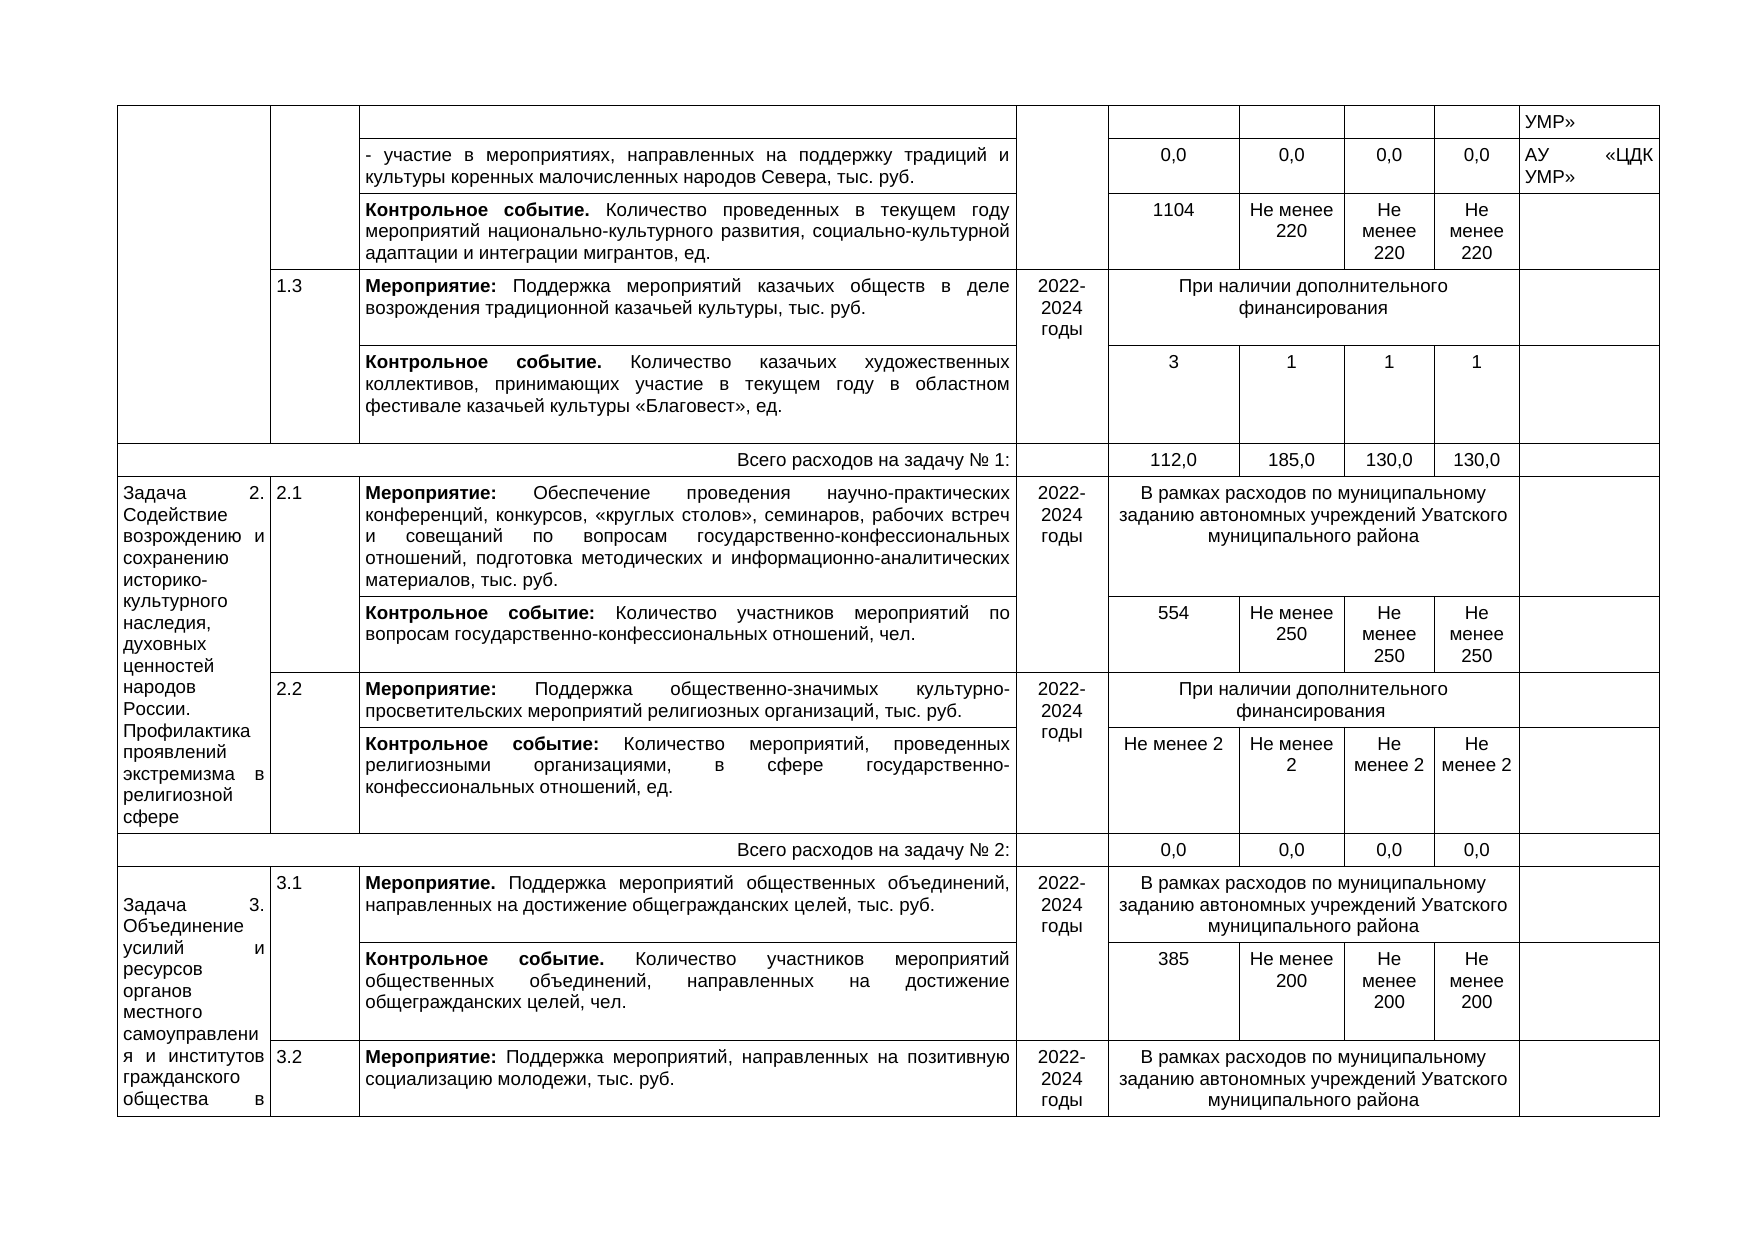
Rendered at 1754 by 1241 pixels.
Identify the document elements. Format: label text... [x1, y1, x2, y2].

table_cell Всего расходов на задачу № 2: [118, 834, 1016, 866]
table_cell [1435, 106, 1519, 138]
table_cell Мероприятие: Обеспечение проведения научно-практических конференций, конкурсов, «круглых столов», семинаров, рабочих встреч и совещаний по вопросам государственно-конфессиональных отношений, подготовка методических и информационно-аналитических материалов, тыс. руб. [360, 477, 1016, 596]
table_cell 3 [1109, 346, 1239, 443]
table_cell 3.2 [271, 1041, 359, 1116]
table_cell 2022-2024 годы [1017, 867, 1108, 1040]
table_cell 2022-2024 годы [1017, 477, 1108, 672]
table_cell В рамках расходов по муниципальному заданию автономных учреждений Уватского муниципального района [1109, 867, 1519, 942]
table_cell 385 [1109, 943, 1239, 1040]
table_cell Всего расходов на задачу № 1: [118, 444, 1016, 476]
table_cell [1017, 106, 1108, 269]
table_cell [1520, 270, 1659, 345]
table_cell Не менее 220 [1435, 194, 1519, 269]
table_cell Не менее 2 [1240, 728, 1344, 833]
table_cell Не менее 220 [1345, 194, 1434, 269]
table_cell 130,0 [1345, 444, 1434, 476]
table_cell [360, 106, 1016, 138]
table_cell 0,0 [1240, 139, 1344, 193]
table_cell Не менее 2 [1435, 728, 1519, 833]
table_cell 2022-2024 годы [1017, 1041, 1108, 1116]
table_cell [1017, 444, 1108, 476]
table_cell 1 [1240, 346, 1344, 443]
table_cell [1520, 1041, 1659, 1116]
table_cell 0,0 [1345, 834, 1434, 866]
table_cell [1520, 477, 1659, 596]
table_cell 185,0 [1240, 444, 1344, 476]
table_cell 0,0 [1435, 834, 1519, 866]
table_cell Задача 3. Объединение усилий и ресурсов органов местного самоуправления и институтов гражданского общества в [118, 867, 270, 1116]
table_cell 1.3 [271, 270, 359, 443]
table_cell Контрольное событие. Количество проведенных в текущем году мероприятий национально-культурного развития, социально-культурной адаптации и интеграции мигрантов, ед. [360, 194, 1016, 269]
table_cell Мероприятие. Поддержка мероприятий общественных объединений, направленных на достижение общегражданских целей, тыс. руб. [360, 867, 1016, 942]
table_cell 0,0 [1435, 139, 1519, 193]
table_cell 2.2 [271, 673, 359, 833]
table_cell [271, 106, 359, 269]
table_cell Контрольное событие: Количество участников мероприятий по вопросам государственно-конфессиональных отношений, чел. [360, 597, 1016, 672]
table_cell 554 [1109, 597, 1239, 672]
table_cell 0,0 [1240, 834, 1344, 866]
table_cell Не менее 2 [1345, 728, 1434, 833]
table_cell Не менее 250 [1345, 597, 1434, 672]
table_cell Не менее 200 [1345, 943, 1434, 1040]
table_cell [1109, 106, 1239, 138]
table_cell Не менее 200 [1435, 943, 1519, 1040]
table_cell [1520, 834, 1659, 866]
table_cell Не менее 250 [1435, 597, 1519, 672]
table_cell Контрольное событие. Количество участников мероприятий общественных объединений, направленных на достижение общегражданских целей, чел. [360, 943, 1016, 1040]
table_cell 1 [1345, 346, 1434, 443]
table_cell Мероприятие: Поддержка мероприятий казачьих обществ в деле возрождения традиционной казачьей культуры, тыс. руб. [360, 270, 1016, 345]
table_cell 0,0 [1109, 139, 1239, 193]
table_cell [1520, 673, 1659, 727]
table_cell УМР» [1520, 106, 1659, 138]
table_cell [1520, 728, 1659, 833]
table_cell 2022-2024 годы [1017, 673, 1108, 833]
table_cell Задача 2. Содействие возрождению и сохранению историко-культурного наследия, духовных ценностей народов России. Профилактика проявлений экстремизма в религиозной сфере [118, 477, 270, 833]
table_cell 3.1 [271, 867, 359, 1040]
table_cell Контрольное событие. Количество казачьих художественных коллективов, принимающих участие в текущем году в областном фестивале казачьей культуры «Благовест», ед. [360, 346, 1016, 443]
table_cell [1017, 834, 1108, 866]
table_cell Мероприятие: Поддержка мероприятий, направленных на позитивную социализацию молодежи, тыс. руб. [360, 1041, 1016, 1116]
table_cell 0,0 [1109, 834, 1239, 866]
table_cell [1520, 867, 1659, 942]
table_cell Контрольное событие: Количество мероприятий, проведенных религиозными организациями, в сфере государственно-конфессиональных отношений, ед. [360, 728, 1016, 833]
table_cell В рамках расходов по муниципальному заданию автономных учреждений Уватского муниципального района [1109, 1041, 1519, 1116]
table_cell При наличии дополнительного финансирования [1109, 270, 1519, 345]
table_cell 130,0 [1435, 444, 1519, 476]
table_cell Не менее 200 [1240, 943, 1344, 1040]
table_cell [1520, 194, 1659, 269]
table_cell АУ «ЦДК УМР» [1520, 139, 1659, 193]
table_cell [1345, 106, 1434, 138]
table_cell В рамках расходов по муниципальному заданию автономных учреждений Уватского муниципального района [1109, 477, 1519, 596]
table_cell [1520, 346, 1659, 443]
table_cell Мероприятие: Поддержка общественно-значимых культурно-просветительских мероприятий религиозных организаций, тыс. руб. [360, 673, 1016, 727]
table_cell Не менее 220 [1240, 194, 1344, 269]
table_cell [1520, 597, 1659, 672]
table_cell 2022-2024 годы [1017, 270, 1108, 443]
table_cell 2.1 [271, 477, 359, 672]
table_cell [1240, 106, 1344, 138]
table_cell 1 [1435, 346, 1519, 443]
table_cell [1520, 943, 1659, 1040]
table_cell 112,0 [1109, 444, 1239, 476]
table_cell 1104 [1109, 194, 1239, 269]
table_cell Не менее 250 [1240, 597, 1344, 672]
table_cell 0,0 [1345, 139, 1434, 193]
table_cell При наличии дополнительного финансирования [1109, 673, 1519, 727]
table_cell - участие в мероприятиях, направленных на поддержку традиций и культуры коренных малочисленных народов Севера, тыс. руб. [360, 139, 1016, 193]
table_cell [1520, 444, 1659, 476]
table_cell Не менее 2 [1109, 728, 1239, 833]
table_cell [118, 106, 270, 443]
